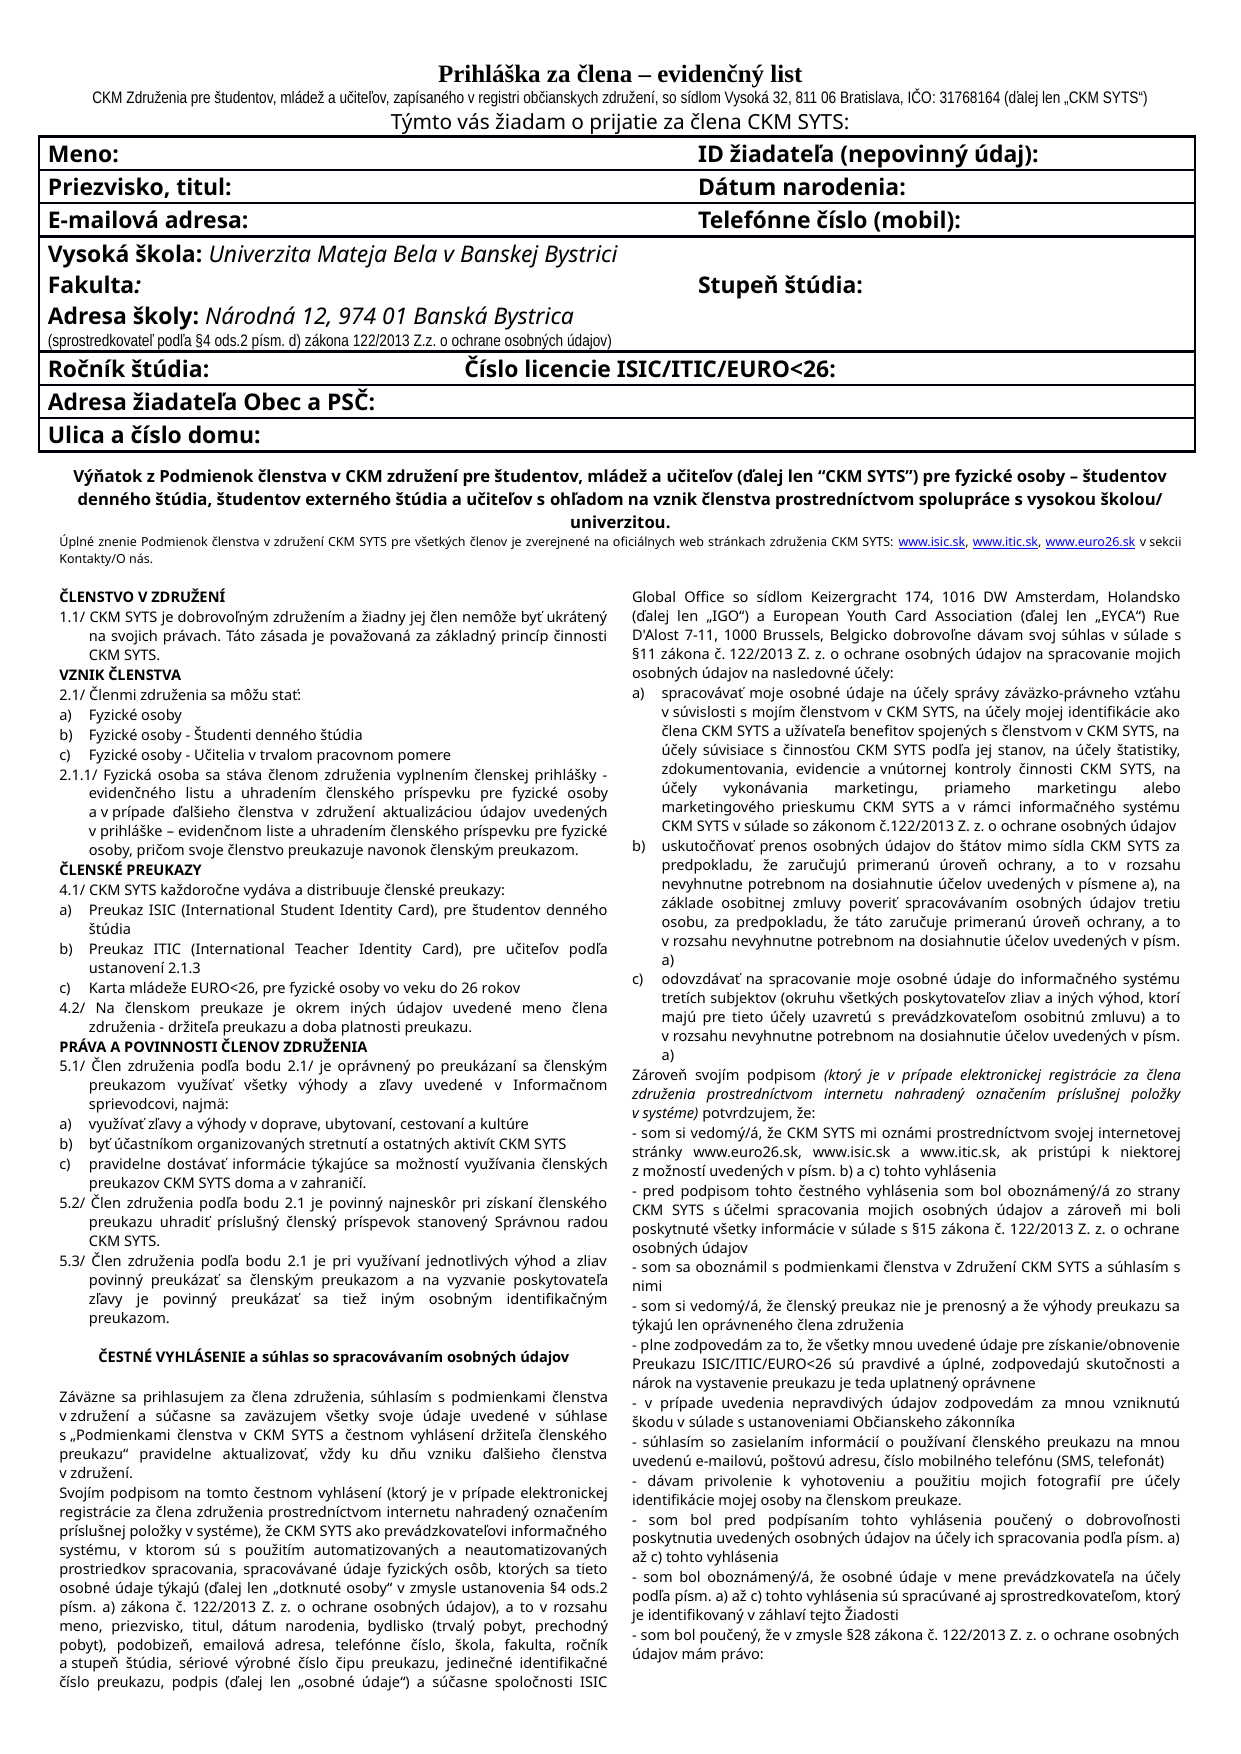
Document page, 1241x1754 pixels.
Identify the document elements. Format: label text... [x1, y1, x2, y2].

text - som bol oboznámený/á, že osobné údaje v mene prevádzkovateľa na účely podľa písm. a) až c) tohto vyhlásenia sú spracúvané aj sprostredkovateľom, ktorý je identifikovaný v záhlaví tejto Žiadosti [632, 1567, 1181, 1625]
text a) Fyzické osoby [59, 705, 608, 724]
table_cell Ulica a číslo domu: [40, 419, 1194, 450]
title Prihláška za člena – evidenčný list [59, 59, 1181, 88]
text b) uskutočňovať prenos osobných údajov do štátov mimo sídla CKM SYTS za predpokladu, že zaručujú primeranú úroveň ochrany, a to v rozsahu nevyhnutne potrebnom na dosiahnutie účelov uvedených v písmene a), na základe osobitnej zmluvy poveriť spracovávaním osobných údajov tretiu osobu, za predpokladu, že táto zaručuje primeranú úroveň ochrany, a to v rozsahu nevyhnutne potrebnom na dosiahnutie účelov uvedených v písm. a) [632, 836, 1181, 969]
text Záväzne sa prihlasujem za člena združenia, súhlasím s podmienkami členstva v združení a súčasne sa zaväzujem všetky svoje údaje uvedené v súhlase s „Podmienkami členstva v CKM SYTS a čestnom vyhlásení držiteľa členského preukazu“ pravidelne aktualizovať, vždy ku dňu vzniku ďalšieho členstva v združení. [59, 1387, 608, 1483]
text ČLENSKÉ PREUKAZY [59, 860, 608, 880]
text ČESTNÉ VYHLÁSENIE a súhlas so spracovávaním osobných údajov [59, 1347, 608, 1367]
text CKM Združenia pre študentov, mládež a učiteľov, zapísaného v registri občianskych združení, so sídlom Vysoká 32, 811 06 Bratislava, IČO: 31768164 (ďalej len „CKM SYTS“) [59, 88, 1181, 107]
text a) využívať zľavy a výhody v doprave, ubytovaní, cestovaní a kultúre [59, 1114, 608, 1134]
text 1.1/ CKM SYTS je dobrovoľným združením a žiadny jej člen nemôže byť ukrátený na svojich právach. Táto zásada je považovaná za základný princíp činnosti CKM SYTS. [59, 607, 608, 665]
text - plne zodpovedám za to, že všetky mnou uvedené údaje pre získanie/obnovenie Preukazu ISIC/ITIC/EURO<26 sú pravdivé a úplné, zodpovedajú skutočnosti a nárok na vystavenie preukazu je teda uplatnený oprávnene [632, 1335, 1181, 1393]
text c) Karta mládeže EURO<26, pre fyzické osoby vo veku do 26 rokov [59, 978, 608, 997]
text Svojím podpisom na tomto čestnom vyhlásení (ktorý je v prípade elektronickej registrácie za člena združenia prostredníctvom internetu nahradený označením príslušnej položky v systéme), že CKM SYTS ako prevádzkovateľovi informačného systému, v ktorom sú s použitím automatizovaných a neautomatizovaných prostriedkov spracovania, spracovávané údaje fyzických osôb, ktorých sa tieto osobné údaje týkajú (ďalej len „dotknuté osoby“ v zmysle ustanovenia §4 ods.2 písm. a) zákona č. 122/2013 Z. z. o ochrane osobných údajov), a to v rozsahu meno, priezvisko, titul, dátum narodenia, bydlisko (trvalý pobyt, prechodný pobyt), podobizeň, emailová adresa, telefónne číslo, škola, fakulta, ročník a stupeň štúdia, sériové výrobné číslo čipu preukazu, jedinečné identifikačné číslo preukazu, podpis (ďalej len „osobné údaje“) a súčasne spoločnosti ISIC [59, 1483, 608, 1692]
table_header Meno: ID žiadateľa (nepovinný údaj): [40, 138, 1194, 169]
text - súhlasím so zasielaním informácií o používaní členského preukazu na mnou uvedenú e-mailovú, poštovú adresu, číslo mobilného telefónu (SMS, telefonát) [632, 1432, 1181, 1471]
text c) pravidelne dostávať informácie týkajúce sa možností využívania členských preukazov CKM SYTS doma a v zahraničí. [59, 1154, 608, 1193]
table_cell Adresa školy: Národná 12, 974 01 Banská Bystrica (sprostredkovateľ podľa §4 ods.2 písm. d) zákona 122/2013 Z.z. o ochrane osobných údajov) [40, 300, 1194, 350]
text - pred podpisom tohto čestného vyhlásenia som bol oboznámený/á zo strany CKM SYTS s účelmi spracovania mojich osobných údajov a zároveň mi boli poskytnuté všetky informácie v súlade s §15 zákona č. 122/2013 Z. z. o ochrane osobných údajov [632, 1181, 1181, 1257]
text a) Preukaz ISIC (International Student Identity Card), pre študentov denného štúdia [59, 900, 608, 939]
text a) spracovávať moje osobné údaje na účely správy záväzko-právneho vzťahu v súvislosti s mojím členstvom v CKM SYTS, na účely mojej identifikácie ako člena CKM SYTS a užívateľa benefitov spojených s členstvom v CKM SYTS, na účely súvisiace s činnosťou CKM SYTS podľa jej stanov, na účely štatistiky, zdokumentovania, evidencie a vnútornej kontroly činnosti CKM SYTS, na účely vykonávania marketingu, priameho marketingu alebo marketingového prieskumu CKM SYTS a v rámci informačného systému CKM SYTS v súlade so zákonom č.122/2013 Z. z. o ochrane osobných údajov [632, 683, 1181, 836]
text b) byť účastníkom organizovaných stretnutí a ostatných aktivít CKM SYTS [59, 1134, 608, 1154]
text - v prípade uvedenia nepravdivých údajov zodpovedám za mnou vzniknutú škodu v súlade s ustanoveniami Občianskeho zákonníka [632, 1393, 1181, 1432]
text - som bol pred podpísaním tohto vyhlásenia poučený o dobrovoľnosti poskytnutia uvedených osobných údajov na účely ich spracovania podľa písm. a) až c) tohto vyhlásenia [632, 1509, 1181, 1567]
text Zároveň svojím podpisom (ktorý je v prípade elektronickej registrácie za člena združenia prostredníctvom internetu nahradený označením príslušnej položky v systéme) potvrdzujem, že: [632, 1065, 1181, 1123]
table_cell Fakulta: Stupeň štúdia: [40, 269, 1194, 300]
text Global Office so sídlom Keizergracht 174, 1016 DW Amsterdam, Holandsko (ďalej len „IGO“) a European Youth Card Association (ďalej len „EYCA“) Rue D'Alost 7-11, 1000 Brussels, Belgicko dobrovoľne dávam svoj súhlas v súlade s §11 zákona č. 122/2013 Z. z. o ochrane osobných údajov na spracovanie mojich osobných údajov na nasledovné účely: [632, 587, 1181, 683]
text 2.1/ Členmi združenia sa môžu stať: [59, 685, 608, 705]
table_cell Adresa žiadateľa Obec a PSČ: [40, 386, 1194, 417]
text - som bol poučený, že v zmysle §28 zákona č. 122/2013 Z. z. o ochrane osobných údajov mám právo: [632, 1625, 1181, 1664]
text - som sa oboznámil s podmienkami členstva v Združení CKM SYTS a súhlasím s nimi [632, 1257, 1181, 1296]
text VZNIK ČLENSTVA [59, 665, 608, 685]
table_cell Ročník štúdia: Číslo licencie ISIC/ITIC/EURO<26: [40, 353, 1194, 384]
table_cell E-mailová adresa: Telefónne číslo (mobil): [40, 204, 1194, 235]
text - som si vedomý/á, že členský preukaz nie je prenosný a že výhody preukazu sa týkajú len oprávneného člena združenia [632, 1296, 1181, 1335]
text 4.1/ CKM SYTS každoročne vydáva a distribuuje členské preukazy: [59, 880, 608, 900]
text Týmto vás žiadam o prijatie za člena CKM SYTS: [59, 107, 1181, 135]
text c) odovzdávať na spracovanie moje osobné údaje do informačného systému tretích subjektov (okruhu všetkých poskytovateľov zliav a iných výhod, ktorí majú pre tieto účely uzavretú s prevádzkovateľom osobitnú zmluvu) a to v rozsahu nevyhnutne potrebnom na dosiahnutie účelov uvedených v písm. a) [632, 969, 1181, 1065]
text 5.1/ Člen združenia podľa bodu 2.1/ je oprávnený po preukázaní sa členským preukazom využívať všetky výhody a zľavy uvedené v Informačnom sprievodcovi, najmä: [59, 1056, 608, 1114]
text 2.1.1/ Fyzická osoba sa stáva členom združenia vyplnením členskej prihlášky - evidenčného listu a uhradením členského príspevku pre fyzické osoby a v prípade ďalšieho členstva v združení aktualizáciou údajov uvedených v prihláške – evidenčnom liste a uhradením členského príspevku pre fyzické osoby, pričom svoje členstvo preukazuje navonok členským preukazom. [59, 764, 608, 860]
text Úplné znenie Podmienok členstva v združení CKM SYTS pre všetkých členov je zverejnené na oficiálnych web stránkach združenia CKM SYTS: www.isic.sk, www.itic.sk, www.euro26.sk v sekcii Kontakty/O nás. [59, 533, 1181, 567]
text b) Preukaz ITIC (International Teacher Identity Card), pre učiteľov podľa ustanovení 2.1.3 [59, 939, 608, 978]
text b) Fyzické osoby - Študenti denného štúdia [59, 724, 608, 744]
table_cell Vysoká škola: Univerzita Mateja Bela v Banskej Bystrici [40, 238, 1194, 269]
table_cell Priezvisko, titul: Dátum narodenia: [40, 171, 1194, 202]
text PRÁVA A POVINNOSTI ČLENOV ZDRUŽENIA [59, 1036, 608, 1056]
text 5.3/ Člen združenia podľa bodu 2.1 je pri využívaní jednotlivých výhod a zliav povinný preukázať sa členským preukazom a na vyzvanie poskytovateľa zľavy je povinný preukázať sa tiež iným osobným identifikačným preukazom. [59, 1251, 608, 1327]
text ČLENSTVO V ZDRUŽENÍ [59, 587, 608, 607]
text - som si vedomý/á, že CKM SYTS mi oznámi prostredníctvom svojej internetovej stránky www.euro26.sk, www.isic.sk a www.itic.sk, ak pristúpi k niektorej z možností uvedených v písm. b) a c) tohto vyhlásenia [632, 1123, 1181, 1181]
text 4.2/ Na členskom preukaze je okrem iných údajov uvedené meno člena združenia - držiteľa preukazu a doba platnosti preukazu. [59, 997, 608, 1036]
text 5.2/ Člen združenia podľa bodu 2.1 je povinný najneskôr pri získaní členského preukazu uhradiť príslušný členský príspevok stanovený Správnou radou CKM SYTS. [59, 1193, 608, 1251]
text Výňatok z Podmienok členstva v CKM združení pre študentov, mládež a učiteľov (ďalej len “CKM SYTS”) pre fyzické osoby – študentov denného štúdia, študentov externého štúdia a učiteľov s ohľadom na vznik členstva prostredníctvom spolupráce s vysokou školou/ univerzitou. [59, 465, 1181, 533]
text c) Fyzické osoby - Učitelia v trvalom pracovnom pomere [59, 744, 608, 764]
text - dávam privolenie k vyhotoveniu a použitiu mojich fotografií pre účely identifikácie mojej osoby na členskom preukaze. [632, 1471, 1181, 1509]
